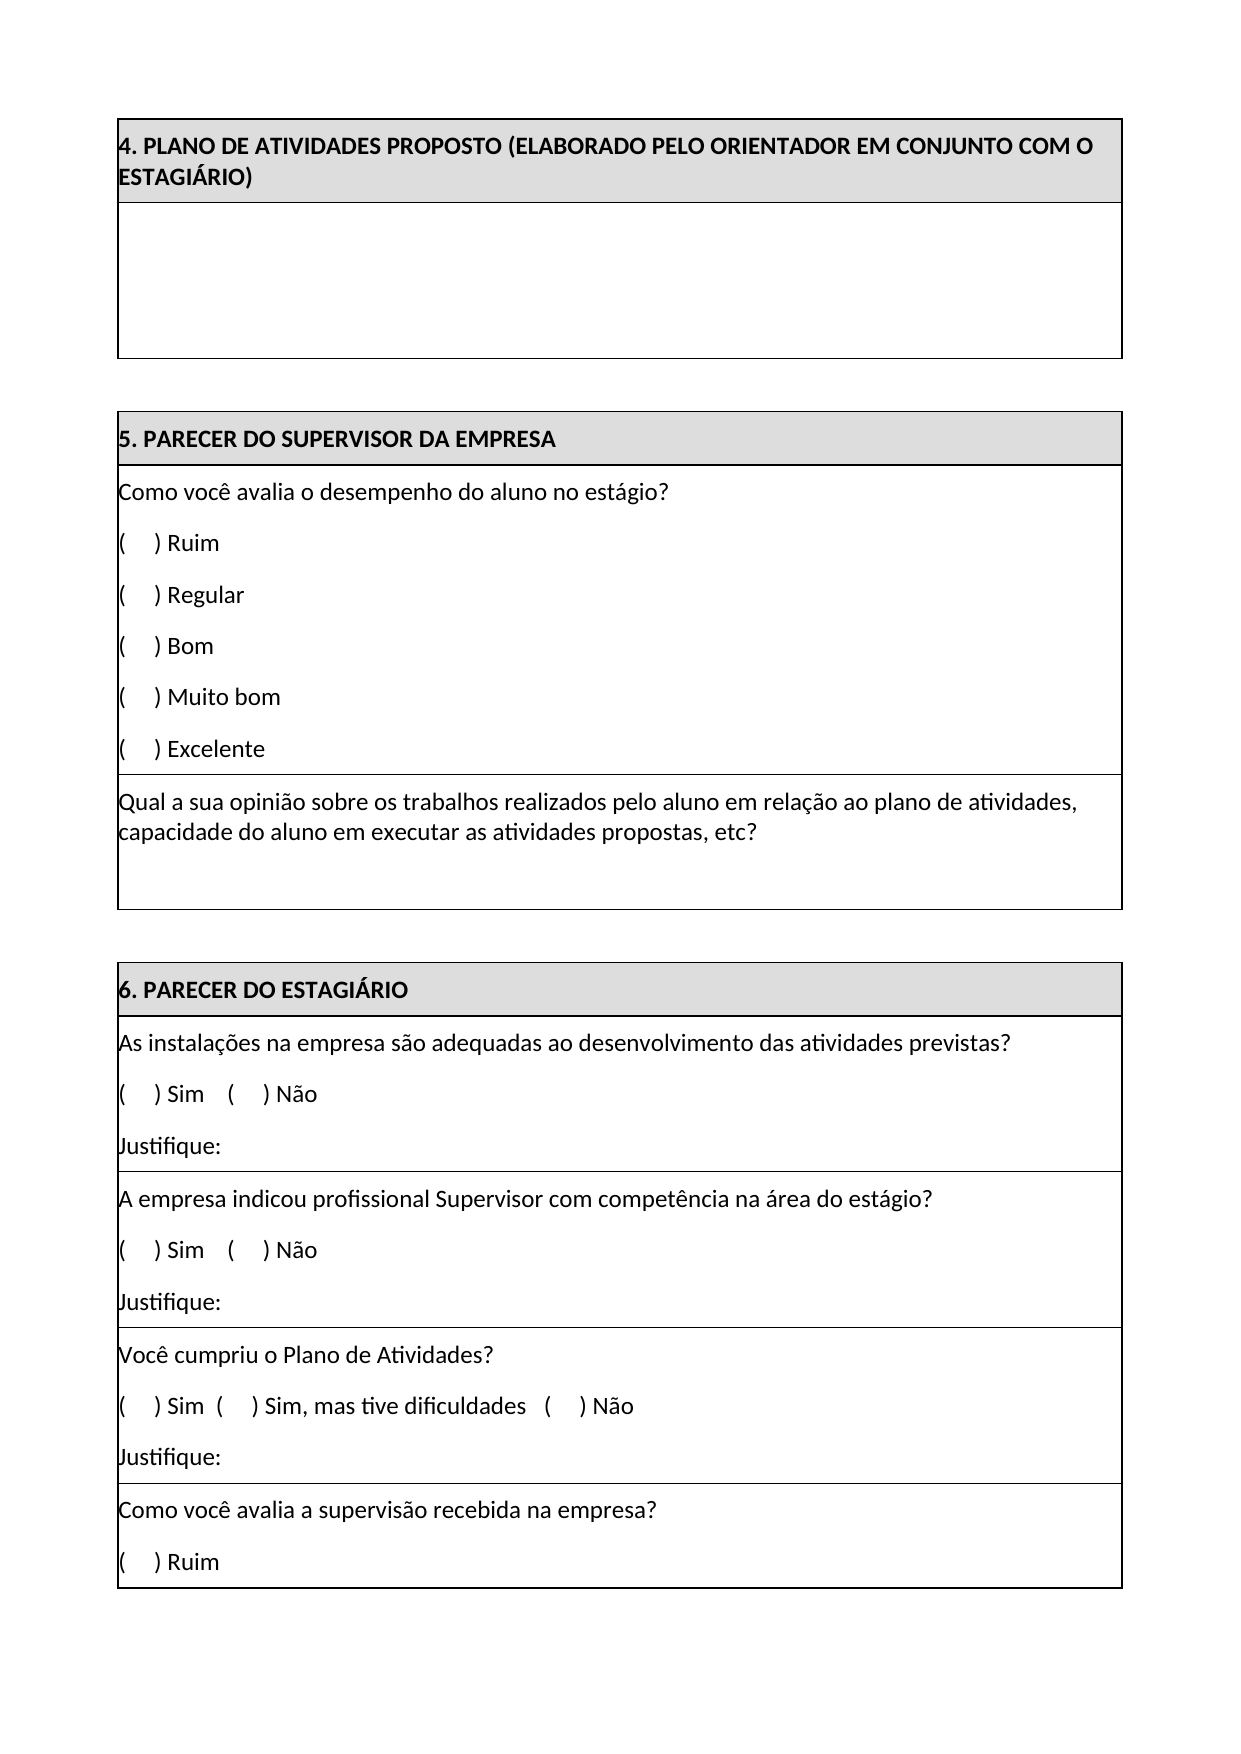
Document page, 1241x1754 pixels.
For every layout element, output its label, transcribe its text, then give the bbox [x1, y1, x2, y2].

table_header 5. PARECER DO SUPERVISOR DA EMPRESA [119, 412, 1121, 464]
table_cell [119, 203, 1121, 358]
table_header 4. PLANO DE ATIVIDADES PROPOSTO (ELABORADO PELO ORIENTADOR EM CONJUNTO COM O ESTAGIÁRIO) [119, 120, 1121, 202]
table_header 6. PARECER DO ESTAGIÁRIO [119, 963, 1121, 1015]
table_cell As instalações na empresa são adequadas ao desenvolvimento das atividades previstas? ( ) Sim ( ) Não Justifique: [119, 1017, 1121, 1171]
table_cell Como você avalia o desempenho do aluno no estágio? ( ) Ruim ( ) Regular ( ) Bom ( ) Muito bom ( ) Excelente [119, 466, 1121, 774]
table_cell A empresa indicou profissional Supervisor com competência na área do estágio? ( ) Sim ( ) Não Justifique: [119, 1172, 1121, 1327]
table_cell Qual a sua opinião sobre os trabalhos realizados pelo aluno em relação ao plano de atividades, capacidade do aluno em executar as atividades propostas, etc? [119, 775, 1121, 909]
table_cell Você cumpriu o Plano de Atividades? ( ) Sim ( ) Sim, mas tive dificuldades ( ) Não Justifique: [119, 1328, 1121, 1482]
table_cell Como você avalia a supervisão recebida na empresa? ( ) Ruim [119, 1484, 1121, 1587]
